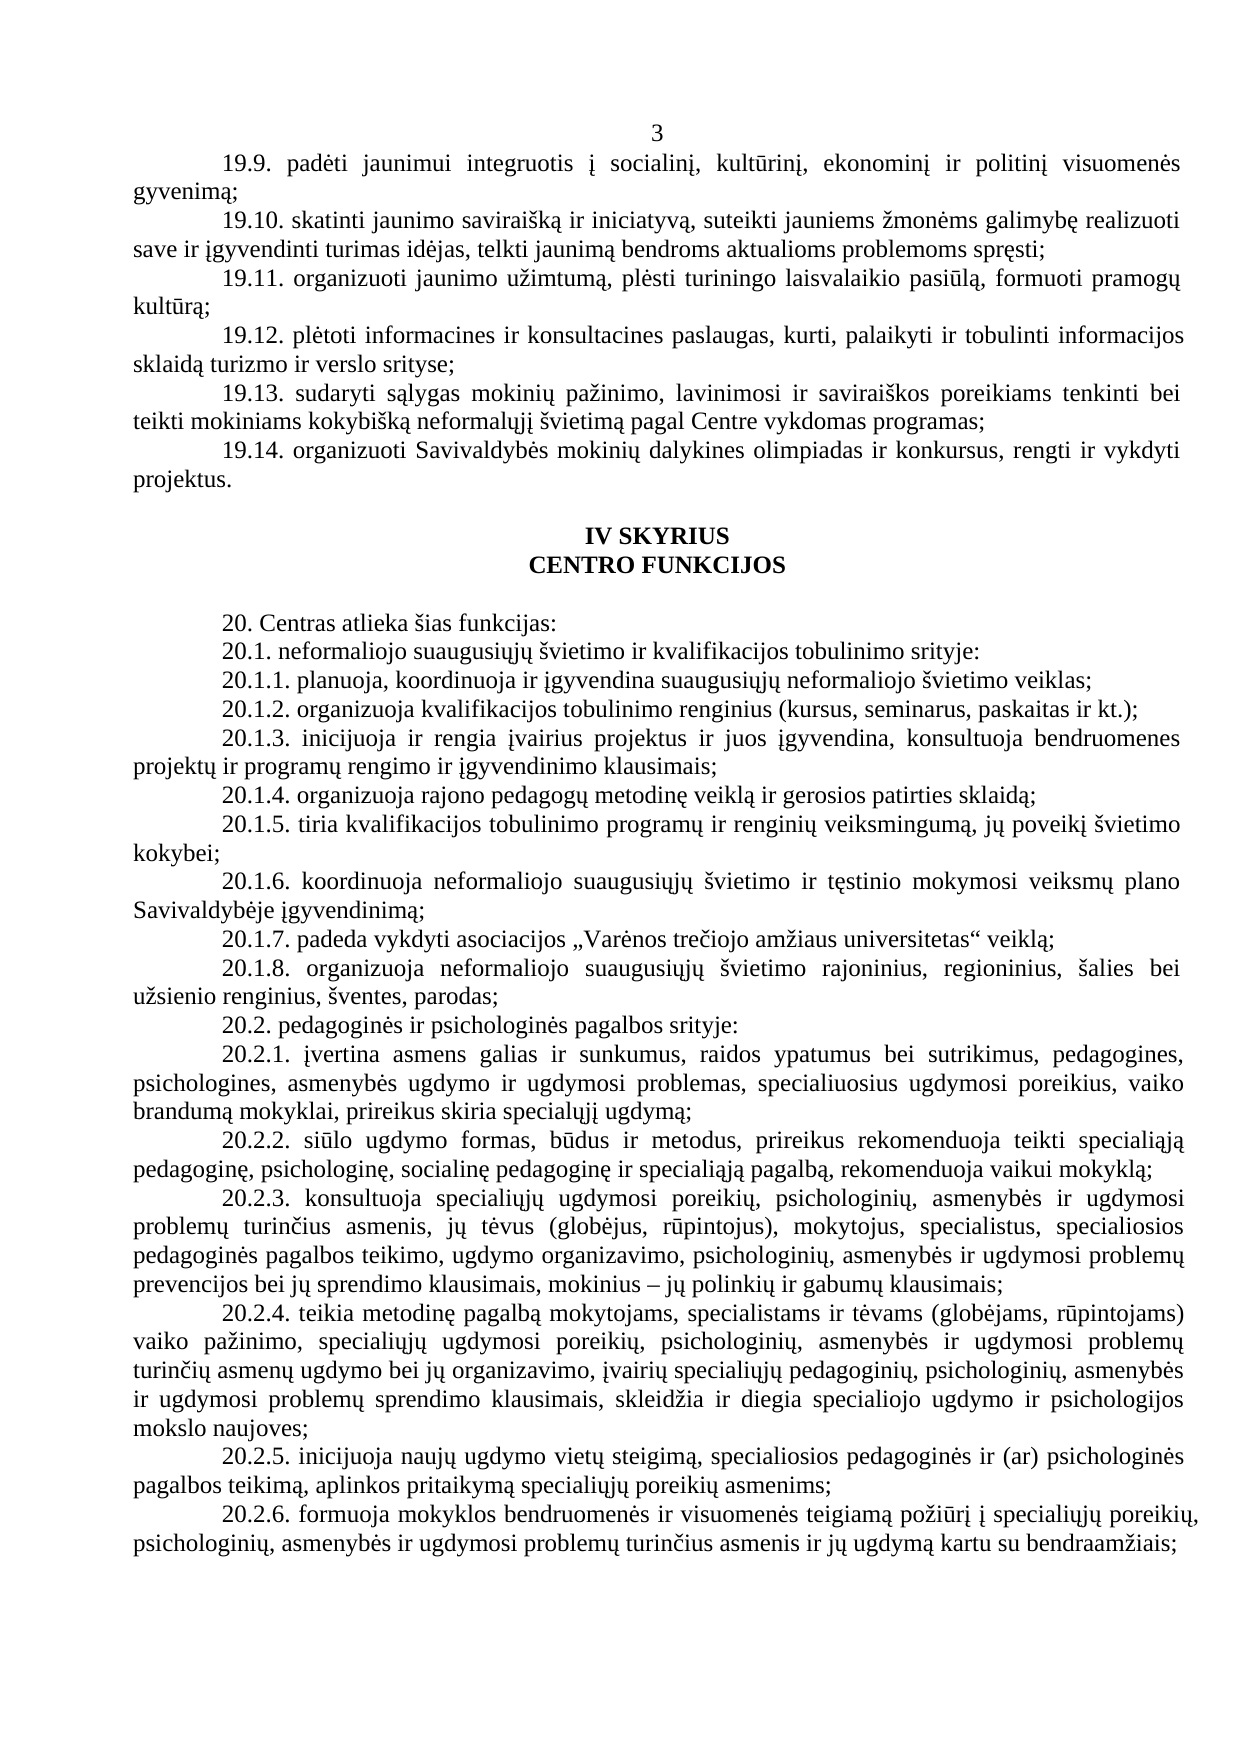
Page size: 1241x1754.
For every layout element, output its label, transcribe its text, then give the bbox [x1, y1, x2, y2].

text 20.2.6. formuoja mokyklos bendruomenės ir visuomenės teigiamą požiūrį į specialiųjų poreikių, psichologinių, asmenybės ir ugdymosi problemų turinčius asmenis ir jų ugdymą kartu su bendraamžiais; [133, 1499, 1200, 1556]
text 20.1.7. padeda vykdyti asociacijos „Varėnos trečiojo amžiaus universitetas“ veiklą; [133, 924, 1181, 953]
text 20.1.2. organizuoja kvalifikacijos tobulinimo renginius (kursus, seminarus, paskaitas ir kt.); [133, 694, 1181, 723]
text 20.1.6. koordinuoja neformaliojo suaugusiųjų švietimo ir tęstinio mokymosi veiksmų plano Savivaldybėje įgyvendinimą; [133, 866, 1181, 924]
text 20.1. neformaliojo suaugusiųjų švietimo ir kvalifikacijos tobulinimo srityje: [133, 636, 1181, 665]
text 20. Centras atlieka šias funkcijas: [133, 608, 1181, 636]
text 19.11. organizuoti jaunimo užimtumą, plėsti turiningo laisvalaikio pasiūlą, formuoti pramogų kultūrą; [133, 263, 1181, 320]
text 20.2.3. konsultuoja specialiųjų ugdymosi poreikių, psichologinių, asmenybės ir ugdymosi problemų turinčius asmenis, jų tėvus (globėjus, rūpintojus), mokytojus, specialistus, specialiosios pedagoginės pagalbos teikimo, ugdymo organizavimo, psichologinių, asmenybės ir ugdymosi problemų prevencijos bei jų sprendimo klausimais, mokinius – jų polinkių ir gabumų klausimais; [133, 1183, 1185, 1298]
text 20.1.8. organizuoja neformaliojo suaugusiųjų švietimo rajoninius, regioninius, šalies bei užsienio renginius, šventes, parodas; [133, 953, 1181, 1010]
text CENTRO FUNKCIJOS [133, 550, 1181, 579]
text 20.2.1. įvertina asmens galias ir sunkumus, raidos ypatumus bei sutrikimus, pedagogines, psichologines, asmenybės ugdymo ir ugdymosi problemas, specialiuosius ugdymosi poreikius, vaiko brandumą mokyklai, prireikus skiria specialųjį ugdymą; [133, 1039, 1185, 1125]
text 19.13. sudaryti sąlygas mokinių pažinimo, lavinimosi ir saviraiškos poreikiams tenkinti bei teikti mokiniams kokybišką neformalųjį švietimą pagal Centre vykdomas programas; [133, 378, 1181, 435]
text 20.2.2. siūlo ugdymo formas, būdus ir metodus, prireikus rekomenduoja teikti specialiąją pedagoginę, psichologinę, socialinę pedagoginę ir specialiąją pagalbą, rekomenduoja vaikui mokyklą; [133, 1125, 1185, 1183]
text 20.1.5. tiria kvalifikacijos tobulinimo programų ir renginių veiksmingumą, jų poveikį švietimo kokybei; [133, 809, 1181, 866]
text 20.2.4. teikia metodinę pagalbą mokytojams, specialistams ir tėvams (globėjams, rūpintojams) vaiko pažinimo, specialiųjų ugdymosi poreikių, psichologinių, asmenybės ir ugdymosi problemų turinčių asmenų ugdymo bei jų organizavimo, įvairių specialiųjų pedagoginių, psichologinių, asmenybės ir ugdymosi problemų sprendimo klausimais, skleidžia ir diegia specialiojo ugdymo ir psichologijos mokslo naujoves; [133, 1298, 1185, 1441]
text 19.14. organizuoti Savivaldybės mokinių dalykines olimpiadas ir konkursus, rengti ir vykdyti projektus. [133, 435, 1181, 493]
text 20.2. pedagoginės ir psichologinės pagalbos srityje: [133, 1010, 1181, 1039]
text 20.1.1. planuoja, koordinuoja ir įgyvendina suaugusiųjų neformaliojo švietimo veiklas; [133, 665, 1181, 694]
text 19.10. skatinti jaunimo saviraišką ir iniciatyvą, suteikti jauniems žmonėms galimybę realizuoti save ir įgyvendinti turimas idėjas, telkti jaunimą bendroms aktualioms problemoms spręsti; [133, 205, 1181, 263]
text IV SKYRIUS [133, 521, 1181, 550]
text 20.2.5. inicijuoja naujų ugdymo vietų steigimą, specialiosios pedagoginės ir (ar) psichologinės pagalbos teikimą, aplinkos pritaikymą specialiųjų poreikių asmenims; [133, 1441, 1185, 1499]
text 19.12. plėtoti informacines ir konsultacines paslaugas, kurti, palaikyti ir tobulinti informacijos sklaidą turizmo ir verslo srityse; [133, 320, 1185, 378]
text 19.9. padėti jaunimui integruotis į socialinį, kultūrinį, ekonominį ir politinį visuomenės gyvenimą; [133, 148, 1181, 205]
text 20.1.4. organizuoja rajono pedagogų metodinę veiklą ir gerosios patirties sklaidą; [133, 780, 1181, 809]
text 20.1.3. inicijuoja ir rengia įvairius projektus ir juos įgyvendina, konsultuoja bendruomenes projektų ir programų rengimo ir įgyvendinimo klausimais; [133, 723, 1181, 780]
